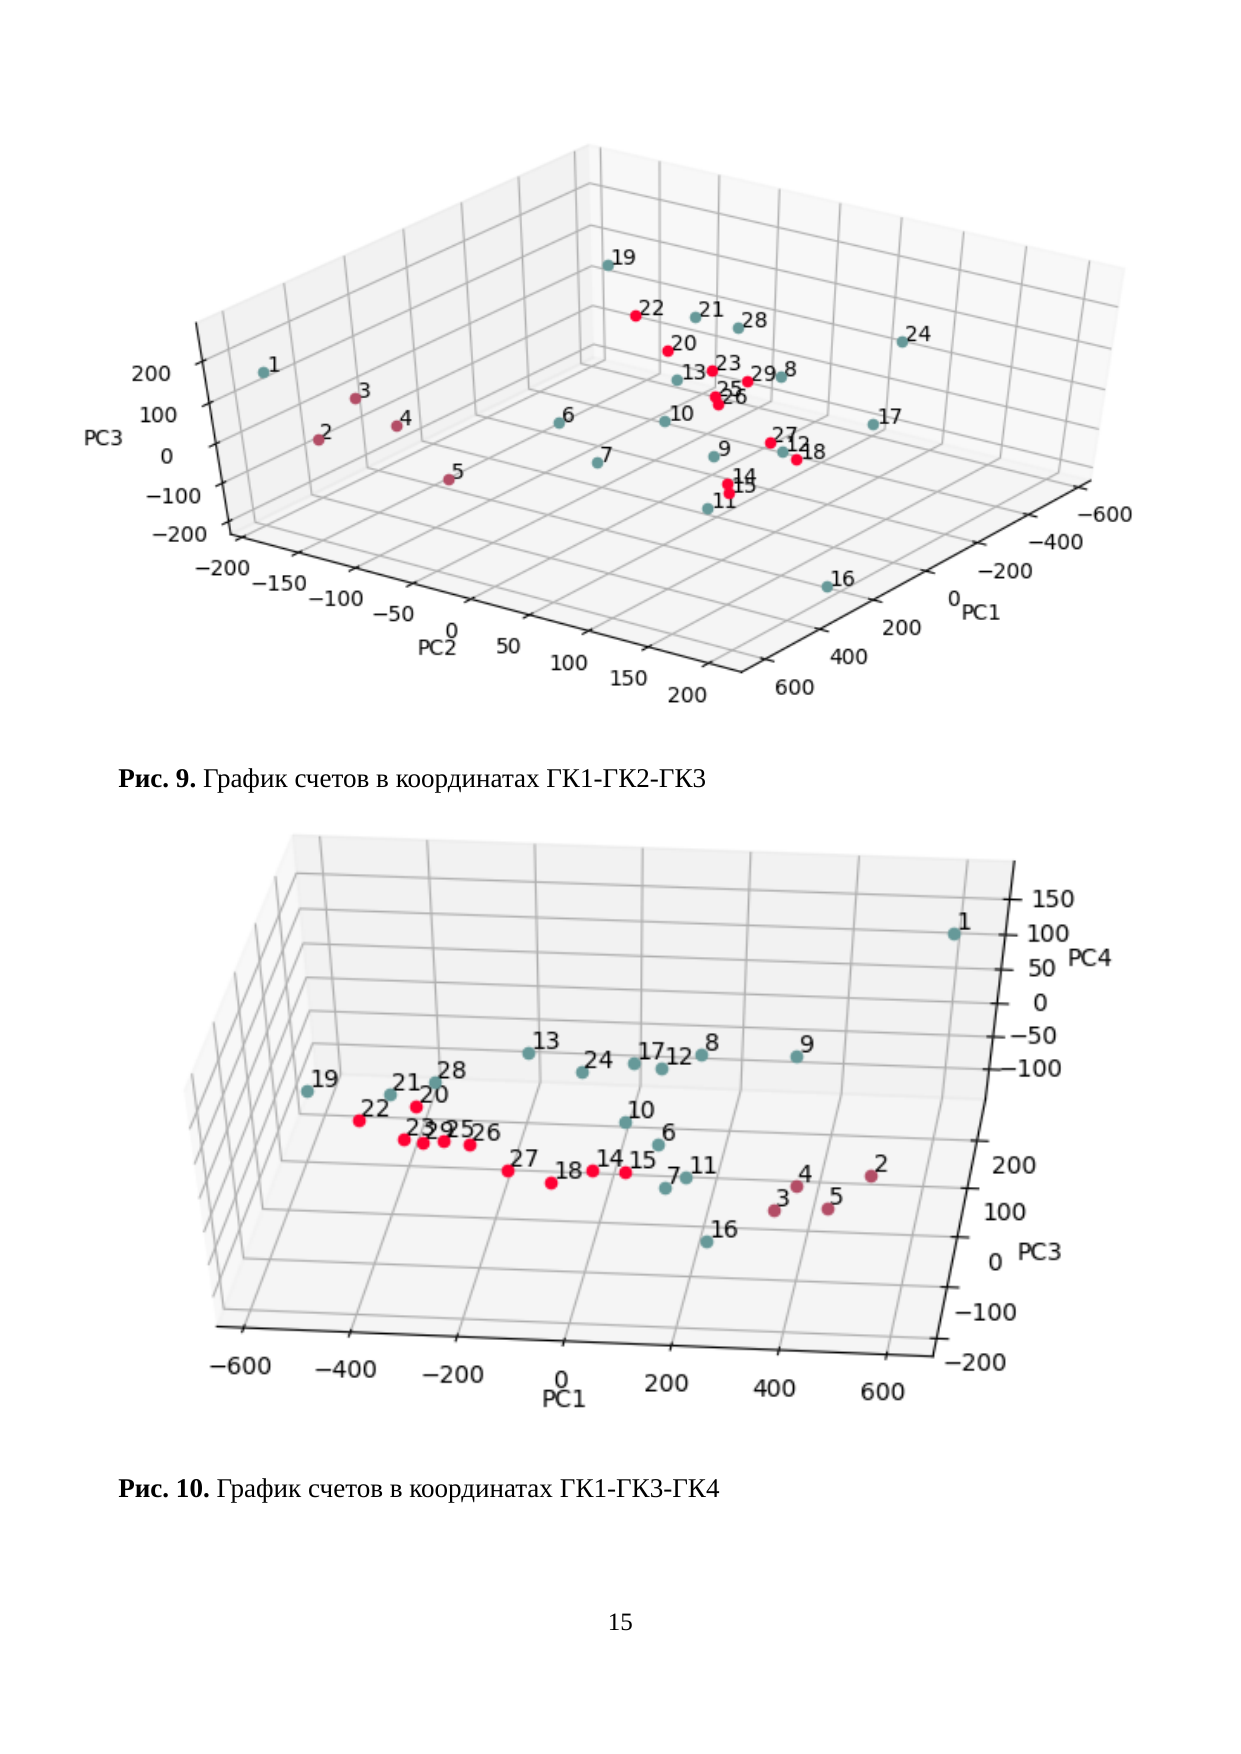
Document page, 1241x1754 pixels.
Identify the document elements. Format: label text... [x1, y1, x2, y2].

text Рис. 10. График счетов в координатах ГК1-ГК3-ГК4 [118, 1442, 1122, 1504]
text Рис. 9. График счетов в координатах ГК1-ГК2-ГК3 [118, 747, 1122, 794]
picture [115, 809, 1125, 1442]
picture [41, 118, 1170, 747]
